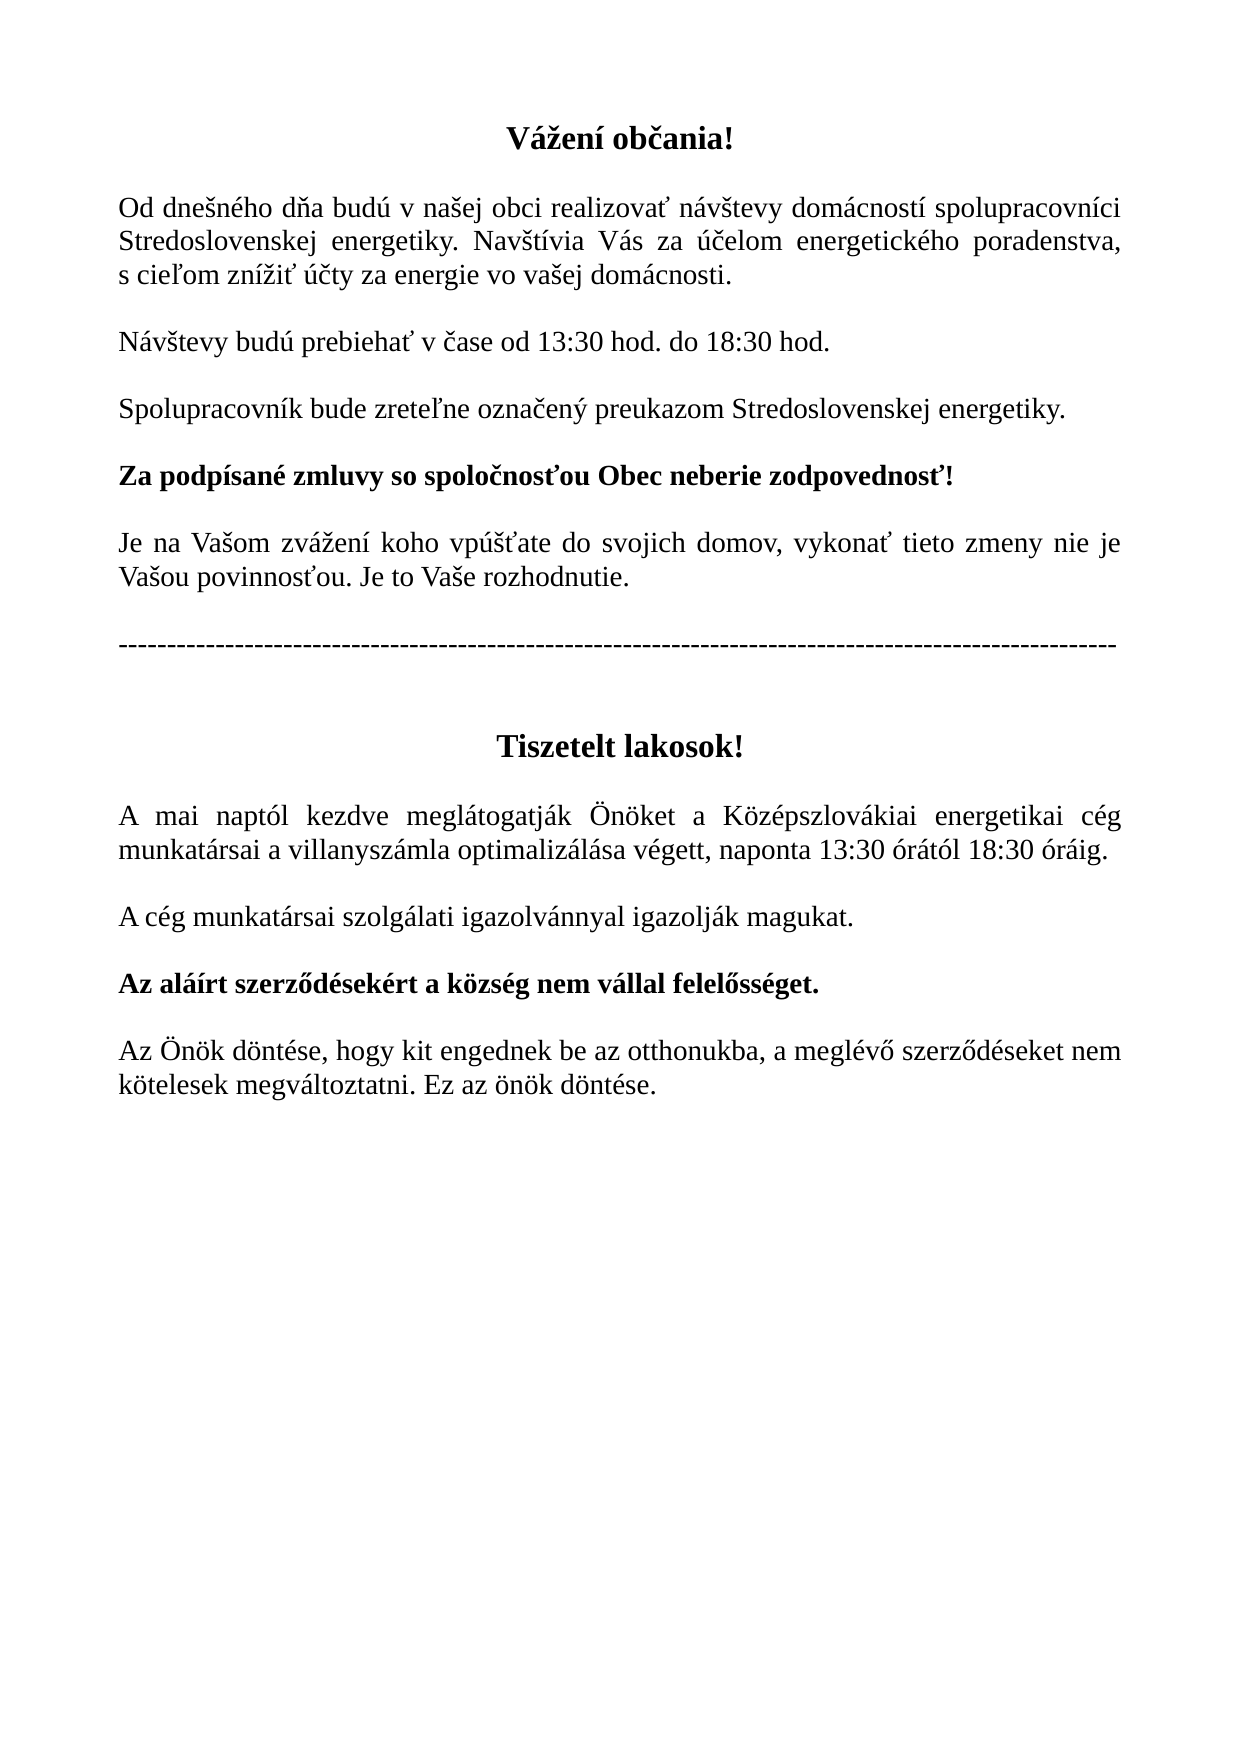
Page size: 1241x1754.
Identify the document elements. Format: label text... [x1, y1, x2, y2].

text Spolupracovník bude zreteľne označený preukazom Stredoslovenskej energetiky. [118, 391, 1122, 425]
text Tiszetelt lakosok! [118, 727, 1122, 765]
text ------------------------------------------------------------------------------------------------------- [118, 626, 1122, 659]
text Az Önök döntése, hogy kit engednek be az otthonukba, a meglévő szerződéseket nem kötelesek megváltoztatni. Ez az önök döntése. [118, 1033, 1122, 1100]
text Je na Vašom zvážení koho vpúšťate do svojich domov, vykonať tieto zmeny nie je Vašou povinnosťou. Je to Vaše rozhodnutie. [118, 525, 1122, 592]
text Od dnešného dňa budú v našej obci realizovať návštevy domácností spolupracovníci Stredoslovenskej energetiky. Navštívia Vás za účelom energetického poradenstva, s cieľom znížiť účty za energie vo vašej domácnosti. [118, 190, 1122, 291]
text Návštevy budú prebiehať v čase od 13:30 hod. do 18:30 hod. [118, 324, 1122, 358]
text Az aláírt szerződésekért a község nem vállal felelősséget. [118, 966, 1122, 1000]
text A mai naptól kezdve meglátogatják Önöket a Középszlovákiai energetikai cég munkatársai a villanyszámla optimalizálása végett, naponta 13:30 órától 18:30 óráig. [118, 798, 1122, 866]
text A cég munkatársai szolgálati igazolvánnyal igazolják magukat. [118, 899, 1122, 933]
text Za podpísané zmluvy so spoločnosťou Obec neberie zodpovednosť! [118, 458, 1122, 492]
text Vážení občania! [118, 118, 1122, 156]
